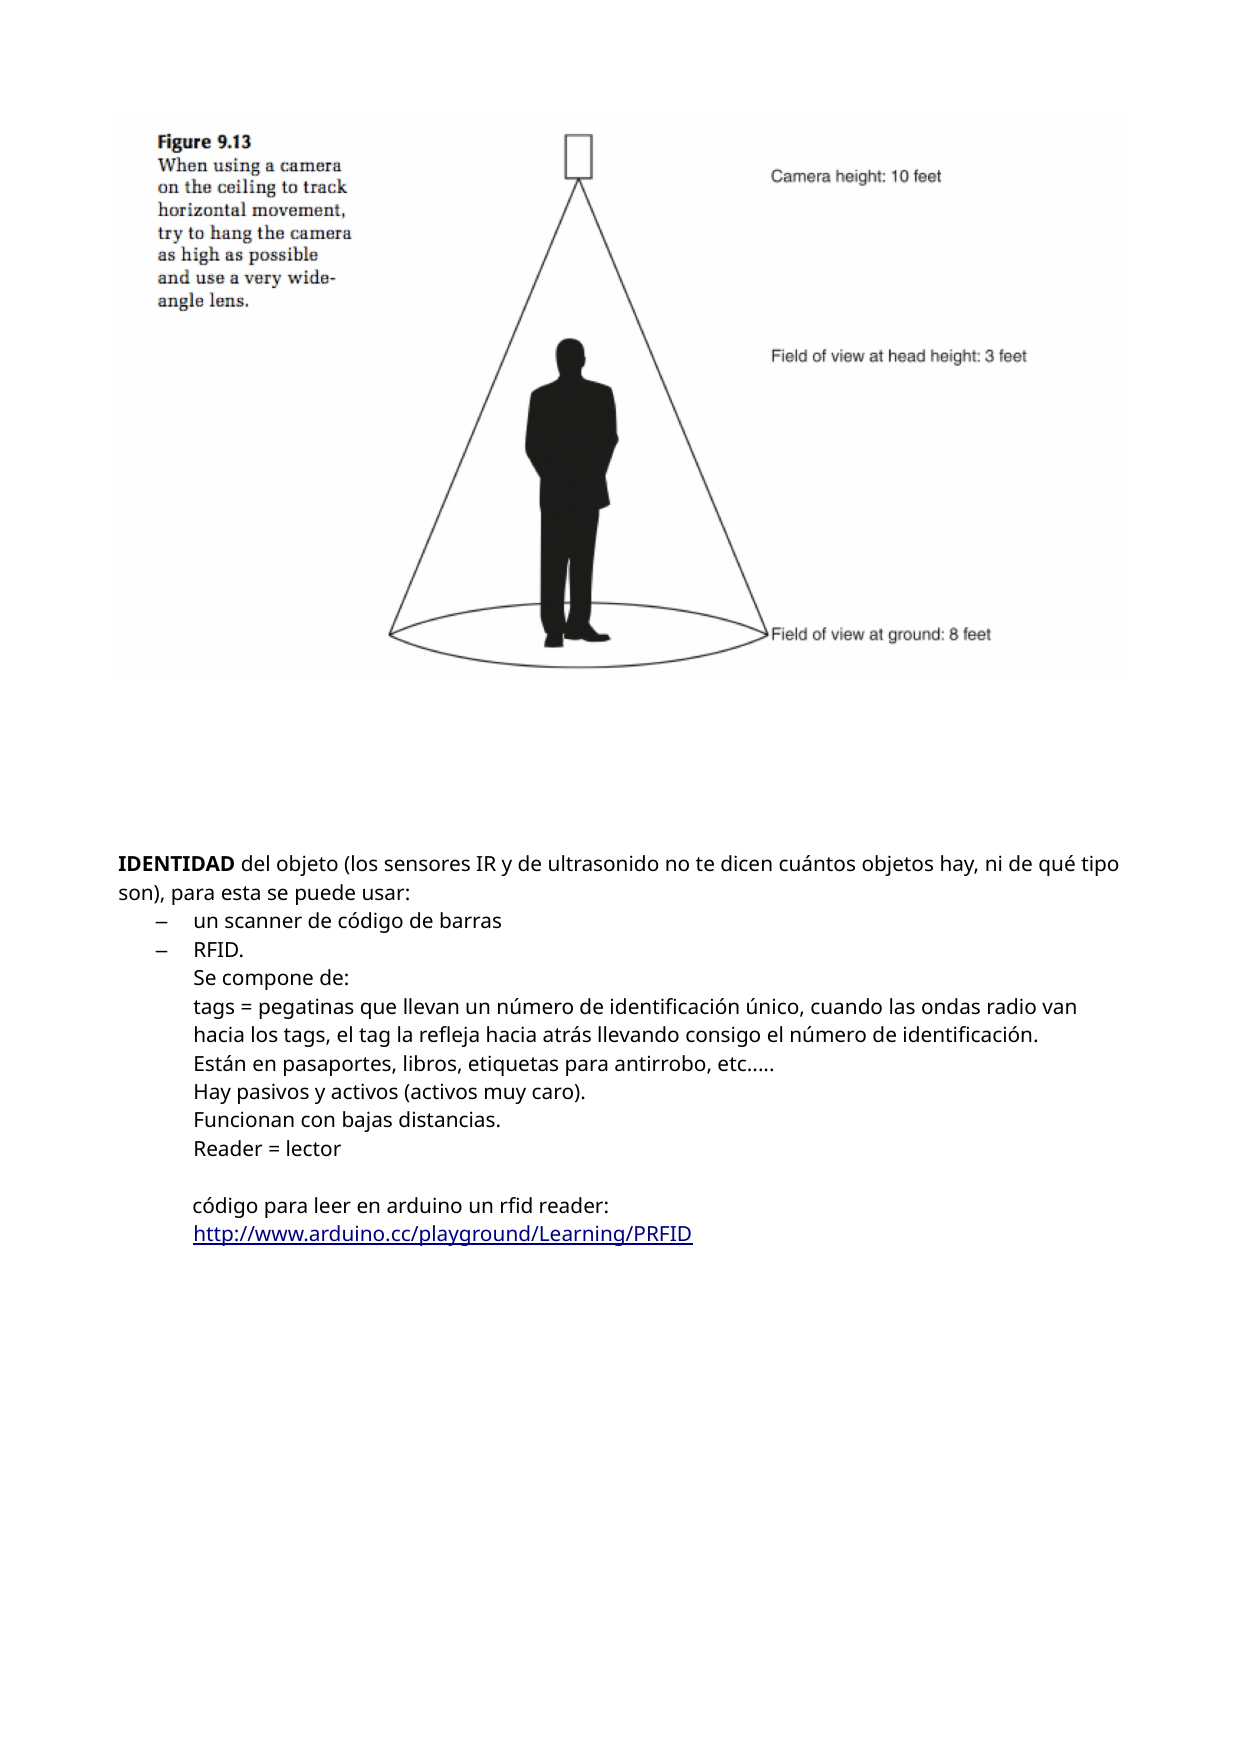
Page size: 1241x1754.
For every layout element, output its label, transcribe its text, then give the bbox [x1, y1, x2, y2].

list Hay pasivos y activos (activos muy caro). [156, 1077, 1122, 1106]
list Se compone de: [156, 963, 1122, 992]
list Reader = lector [156, 1134, 1122, 1162]
list RFID. [156, 935, 1122, 963]
text código para leer en arduino un rfid reader: [118, 1191, 1122, 1219]
picture [118, 118, 1122, 679]
list Están en pasaportes, libros, etiquetas para antirrobo, etc..... [156, 1049, 1122, 1077]
list Funcionan con bajas distancias. [156, 1106, 1122, 1134]
text IDENTIDAD del objeto (los sensores IR y de ultrasonido no te dicen cuántos objetos hay, ni de qué tipo son), para esta se puede usar: [118, 849, 1122, 906]
list un scanner de código de barras [156, 906, 1122, 935]
list http://www.arduino.cc/playground/Learning/PRFID [156, 1219, 1122, 1248]
list tags = pegatinas que llevan un número de identificación único, cuando las ondas radio van hacia los tags, el tag la refleja hacia atrás llevando consigo el número de identificación. [156, 992, 1122, 1049]
